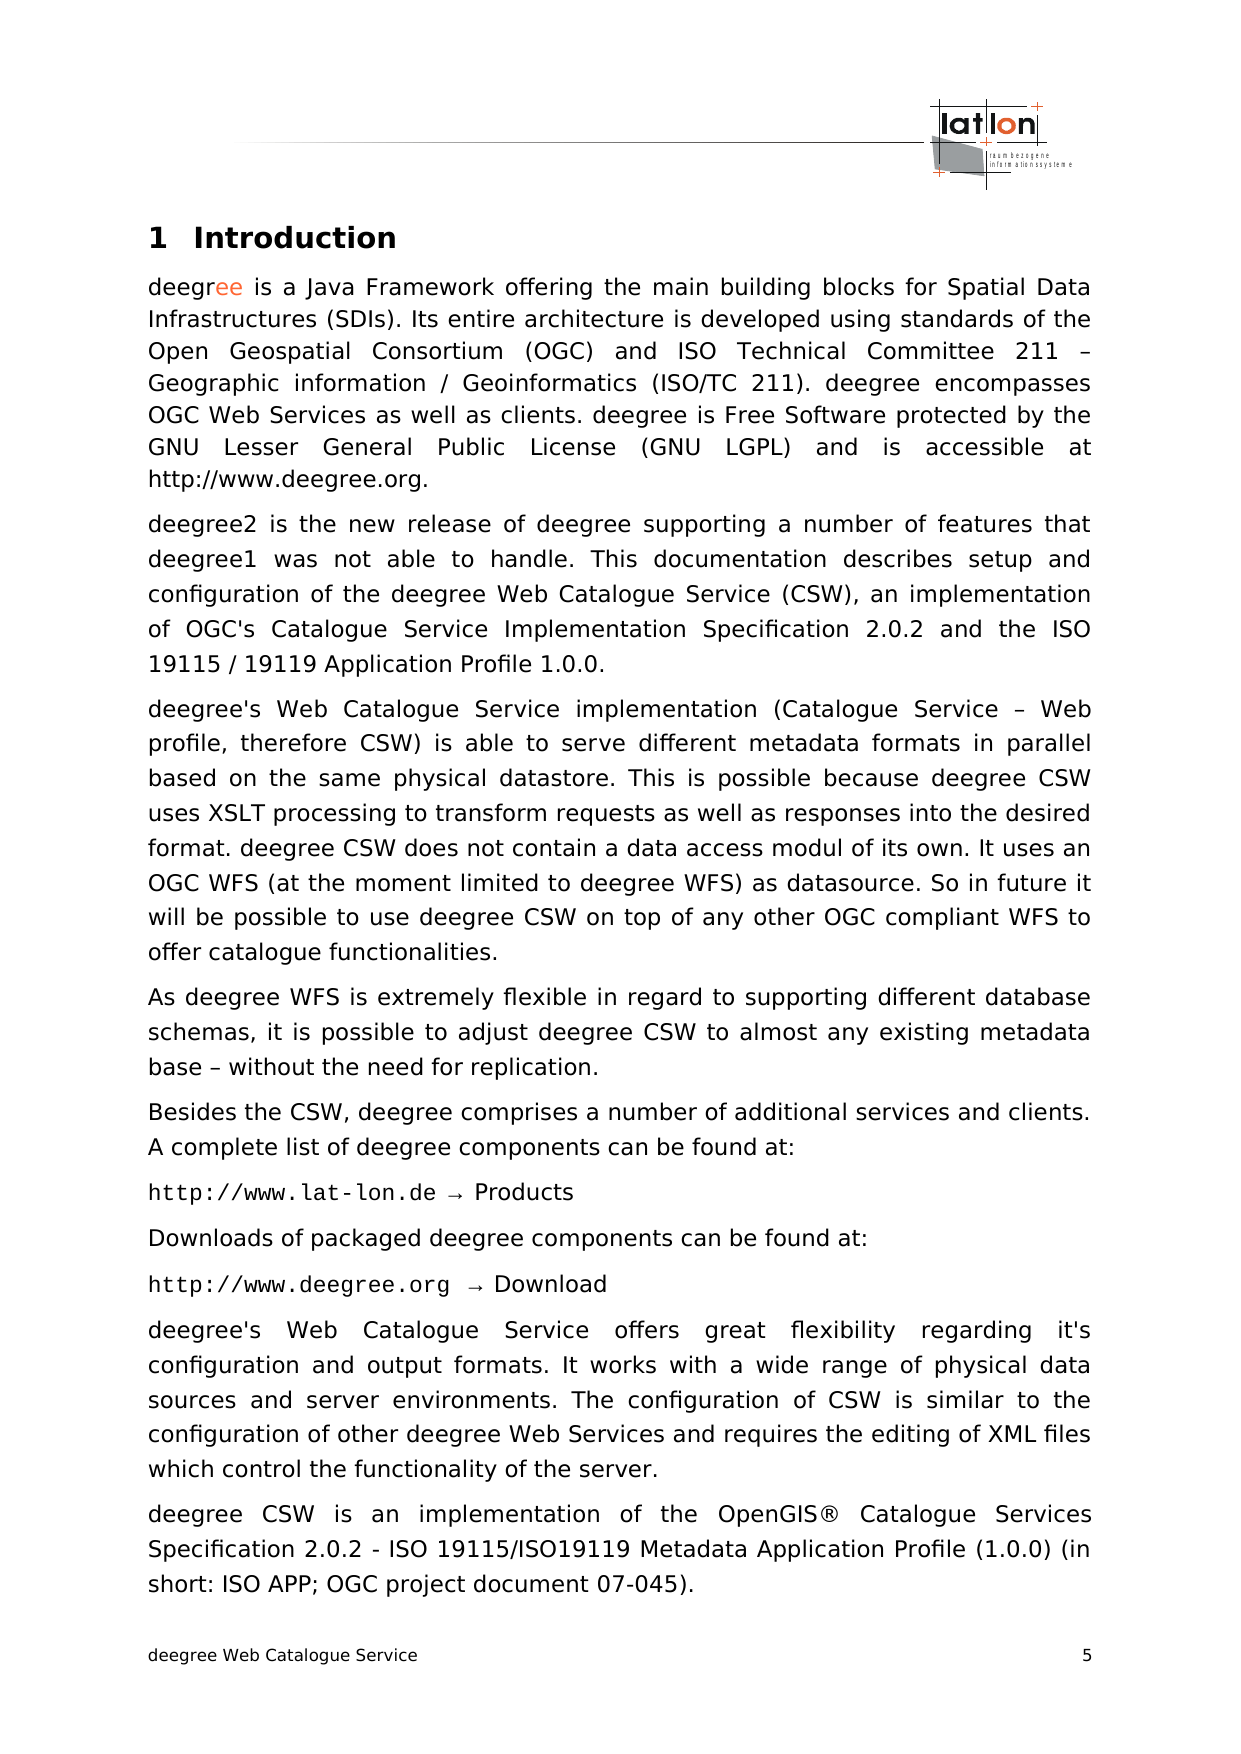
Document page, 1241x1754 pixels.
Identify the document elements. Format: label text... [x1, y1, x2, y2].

text http://www.deegree.org → Download [148, 1271, 1092, 1299]
text As deegree WFS is extremely flexible in regard to supporting different database schemas, it is possible to adjust deegree CSW to almost any existing metadata base – without the need for replication. [148, 984, 1092, 1081]
text deegree CSW is an implementation of the OpenGIS® Catalogue Services Specification 2.0.2 - ISO 19115/ISO19119 Metadata Application Profile (1.0.0) (in short: ISO APP; OGC project document 07-045). [148, 1502, 1092, 1598]
text Besides the CSW, deegree comprises a number of additional services and clients. A complete list of deegree components can be found at: [148, 1099, 1092, 1161]
text deegree is a Java Framework offering the main building blocks for Spatial Data Infrastructures (SDIs). Its entire architecture is developed using standards of the Open Geospatial Consortium (OGC) and ISO Technical Committee 211 – Geographic information / Geoinformatics (ISO/TC 211). deegree encompasses OGC Web Services as well as clients. deegree is Free Software protected by the GNU Lesser General Public License (GNU LGPL) and is accessible at http://www.deegree.org. [148, 274, 1092, 493]
text deegree's Web Catalogue Service implementation (Catalogue Service – Web profile, therefore CSW) is able to serve different metadata formats in parallel based on the same physical datastore. This is possible because deegree CSW uses XSLT processing to transform requests as well as responses into the desired format. deegree CSW does not contain a data access modul of its own. It uses an OGC WFS (at the moment limited to deegree WFS) as datasource. So in future it will be possible to use deegree CSW on top of any other OGC compliant WFS to offer catalogue functionalities. [148, 696, 1092, 966]
text http://www.lat-lon.de → Products [148, 1179, 1092, 1207]
text Downloads of packaged deegree components can be found at: [148, 1226, 1092, 1252]
text deegree2 is the new release of deegree supporting a number of features that deegree1 was not able to handle. This documentation describes setup and configuration of the deegree Web Catalogue Service (CSW), an implementation of OGC's Catalogue Service Implementation Specification 2.0.2 and the ISO 19115 / 19119 Application Profile 1.0.0. [148, 512, 1092, 677]
subtitle Introduction [148, 221, 1092, 256]
text deegree's Web Catalogue Service offers great flexibility regarding it's configuration and output formats. It works with a wide range of physical data sources and server environments. The configuration of CSW is similar to the configuration of other deegree Web Services and requires the editing of XML files which control the functionality of the server. [148, 1317, 1092, 1483]
